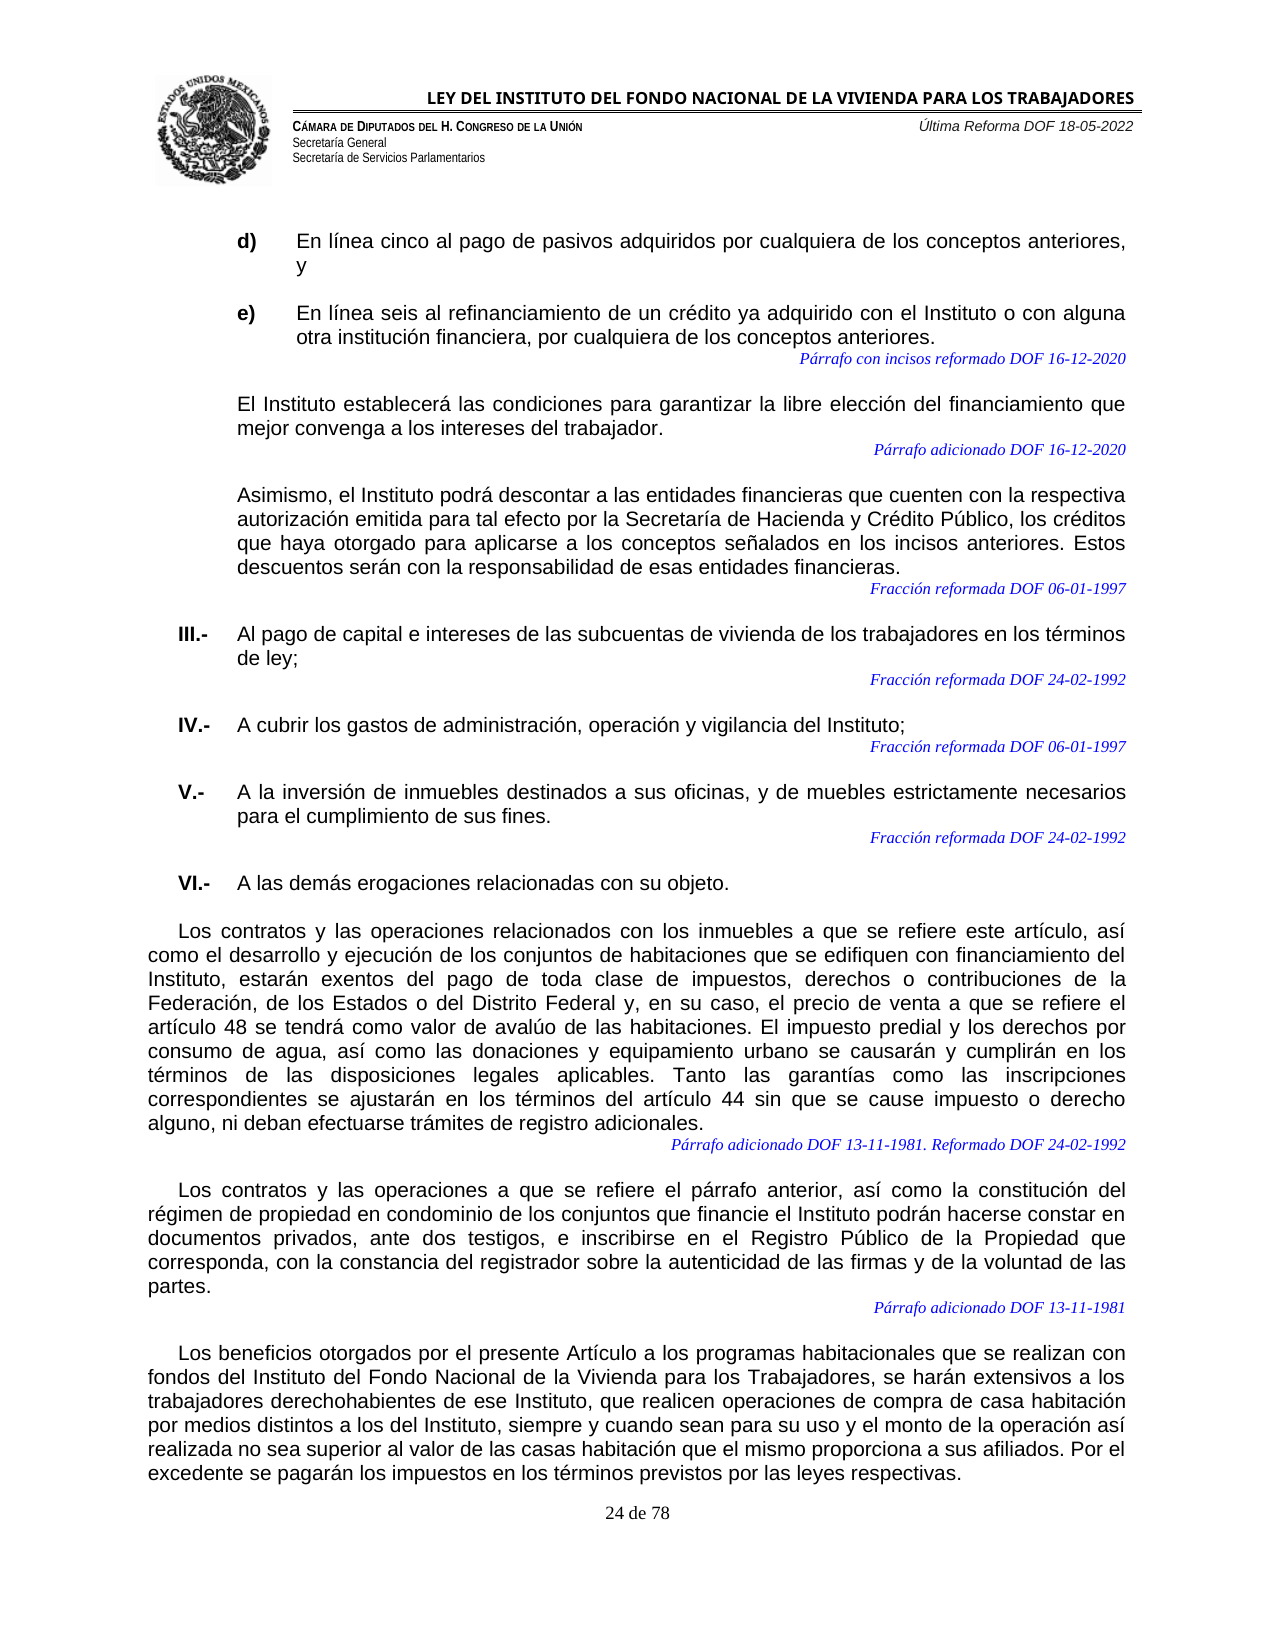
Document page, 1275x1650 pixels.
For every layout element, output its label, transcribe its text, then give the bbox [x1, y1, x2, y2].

text Asimismo, el Instituto podrá descontar a las entidades financieras que cuenten con la respectiva autorización emitida para tal efecto por la Secretaría de Hacienda y Crédito Público, los créditos que haya otorgado para aplicarse a los conceptos señalados en los incisos anteriores. Estos descuentos serán con la responsabilidad de esas entidades financieras. [237, 483, 1127, 579]
text Los beneficios otorgados por el presente Artículo a los programas habitacionales que se realizan con fondos del Instituto del Fondo Nacional de la Vivienda para los Trabajadores, se harán extensivos a los trabajadores derechohabientes de ese Instituto, que realicen operaciones de compra de casa habitación por medios distintos a los del Instituto, siempre y cuando sean para su uso y el monto de la operación así realizada no sea superior al valor de las casas habitación que el mismo proporciona a sus afiliados. Por el excedente se pagarán los impuestos en los términos previstos por las leyes respectivas. [148, 1341, 1127, 1484]
text Párrafo adicionado DOF 13-11-1981 [148, 1298, 1127, 1317]
text Párrafo adicionado DOF 13-11-1981. Reformado DOF 24-02-1992 [148, 1135, 1127, 1154]
text d) En línea cinco al pago de pasivos adquiridos por cualquiera de los conceptos anteriores, y [237, 229, 1127, 277]
text Párrafo con incisos reformado DOF 16-12-2020 [148, 349, 1127, 368]
text Los contratos y las operaciones relacionados con los inmuebles a que se refiere este artículo, así como el desarrollo y ejecución de los conjuntos de habitaciones que se edifiquen con financiamiento del Instituto, estarán exentos del pago de toda clase de impuestos, derechos o contribuciones de la Federación, de los Estados o del Distrito Federal y, en su caso, el precio de venta a que se refiere el artículo 48 se tendrá como valor de avalúo de las habitaciones. El impuesto predial y los derechos por consumo de agua, así como las donaciones y equipamiento urbano se causarán y cumplirán en los términos de las disposiciones legales aplicables. Tanto las garantías como las inscripciones correspondientes se ajustarán en los términos del artículo 44 sin que se cause impuesto o derecho alguno, ni deban efectuarse trámites de registro adicionales. [148, 919, 1127, 1135]
text Fracción reformada DOF 06-01-1997 [178, 579, 1127, 598]
text IV.- A cubrir los gastos de administración, operación y vigilancia del Instituto; [178, 713, 1127, 737]
text V.- A la inversión de inmuebles destinados a sus oficinas, y de muebles estrictamente necesarios para el cumplimiento de sus fines. [178, 780, 1127, 828]
text Fracción reformada DOF 06-01-1997 [178, 737, 1127, 756]
text Fracción reformada DOF 24-02-1992 [178, 670, 1127, 689]
text Los contratos y las operaciones a que se refiere el párrafo anterior, así como la constitución del régimen de propiedad en condominio de los conjuntos que financie el Instituto podrán hacerse constar en documentos privados, ante dos testigos, e inscribirse en el Registro Público de la Propiedad que corresponda, con la constancia del registrador sobre la autenticidad de las firmas y de la voluntad de las partes. [148, 1178, 1127, 1298]
text VI.- A las demás erogaciones relacionadas con su objeto. [178, 871, 1127, 895]
text e) En línea seis al refinanciamiento de un crédito ya adquirido con el Instituto o con alguna otra institución financiera, por cualquiera de los conceptos anteriores. [237, 301, 1127, 349]
text Fracción reformada DOF 24-02-1992 [178, 828, 1127, 847]
text III.- Al pago de capital e intereses de las subcuentas de vivienda de los trabajadores en los términos de ley; [178, 622, 1127, 670]
text Párrafo adicionado DOF 16-12-2020 [148, 440, 1127, 459]
text El Instituto establecerá las condiciones para garantizar la libre elección del financiamiento que mejor convenga a los intereses del trabajador. [237, 392, 1127, 440]
